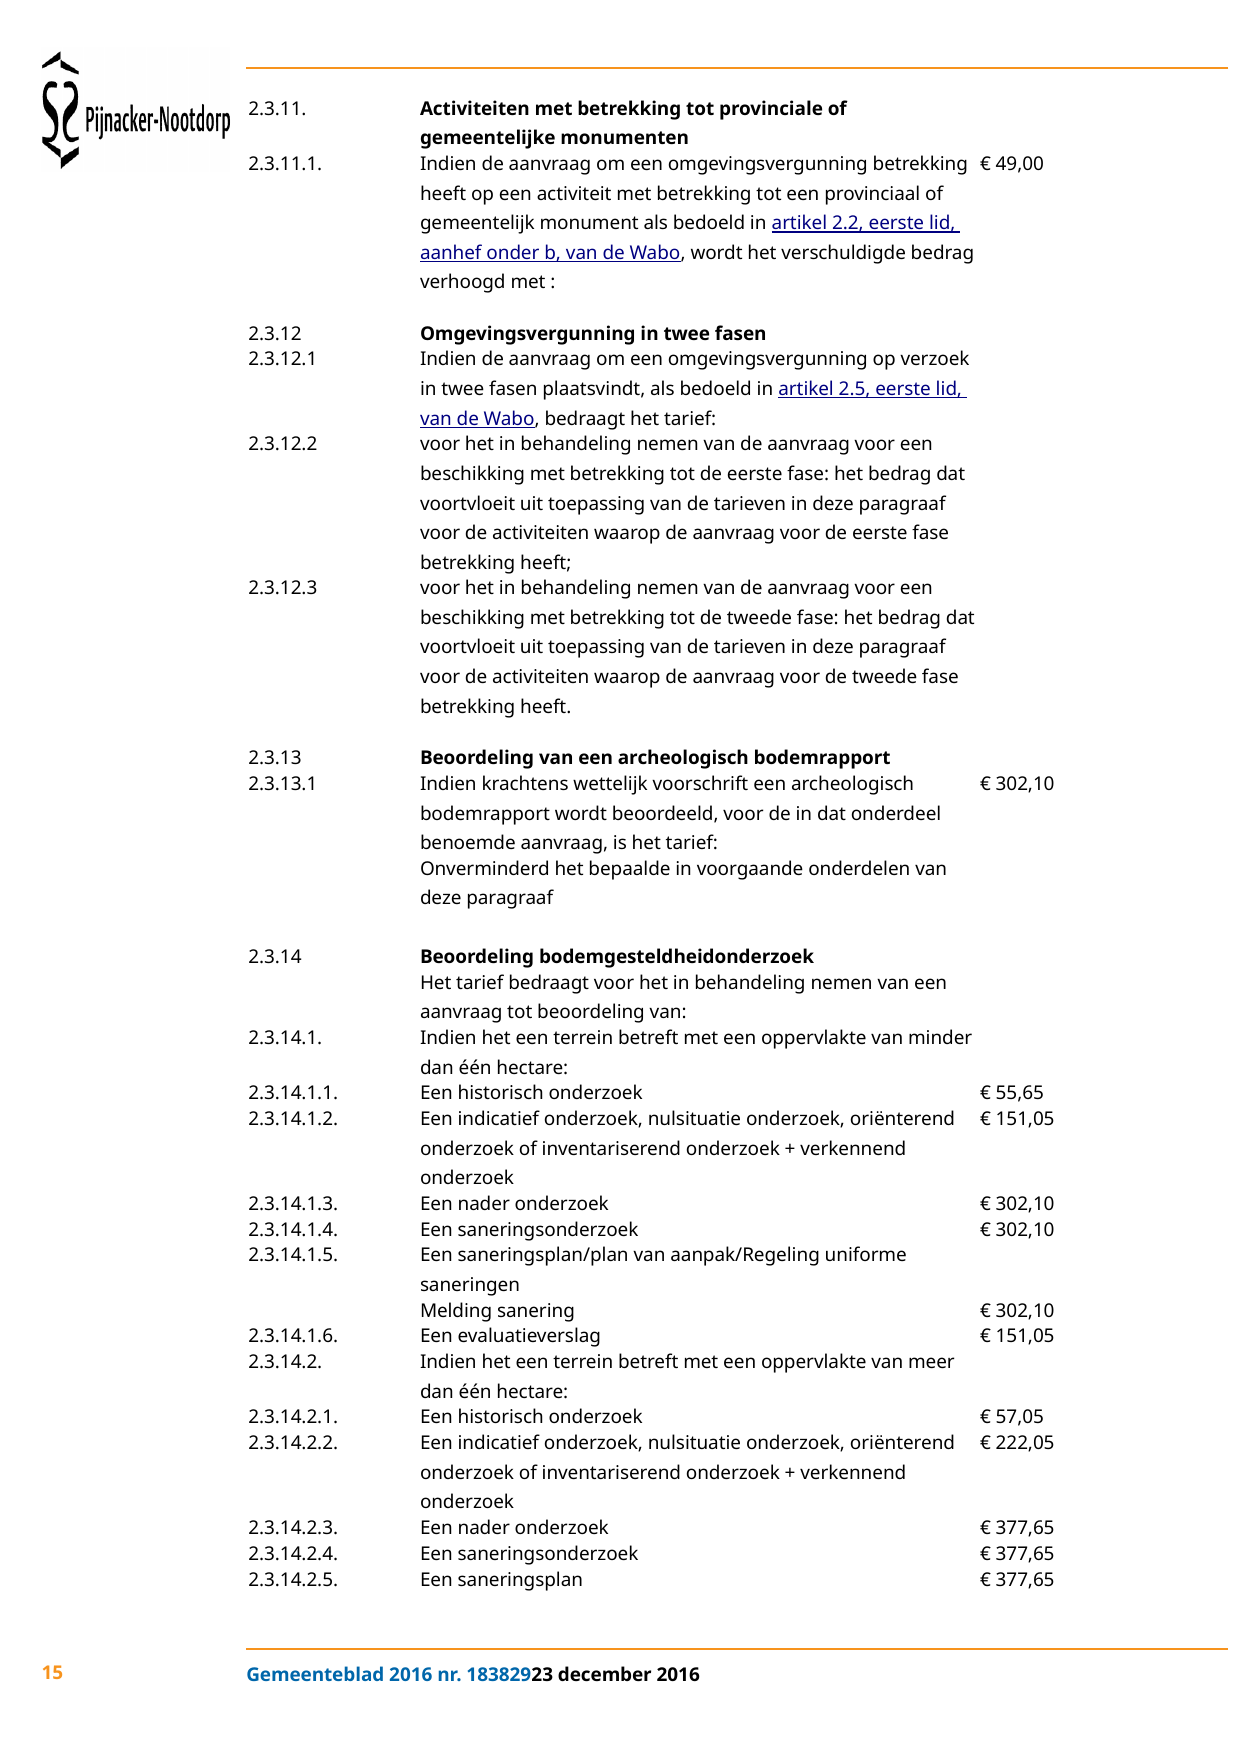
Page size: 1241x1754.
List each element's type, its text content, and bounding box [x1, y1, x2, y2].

table_cell 2.3.14.2.5. [248, 1566, 420, 1592]
table_cell Melding sanering [420, 1297, 980, 1323]
table_cell € 302,10 [980, 1216, 1152, 1242]
table_cell [980, 346, 1152, 431]
table_cell Een evaluatieverslag [420, 1323, 980, 1348]
table_cell [420, 294, 980, 320]
table_cell Een saneringsplan [420, 1566, 980, 1592]
table_cell [980, 95, 1152, 150]
table_cell 2.3.13.1 [248, 770, 420, 855]
table_cell 2.3.12.2 [248, 431, 420, 574]
table_cell Indien de aanvraag om een omgevingsvergunning betrekking heeft op een activiteit met betrekking tot een provinciaal of gemeentelijk monument als bedoeld in artikel 2.2, eerste lid, aanhef onder b, van de Wabo, wordt het verschuldigde bedrag verhoogd met : [420, 150, 980, 294]
table_header [980, 943, 1152, 969]
table_cell Een indicatief onderzoek, nulsituatie onderzoek, oriënterend onderzoek of inventariserend onderzoek + verkennend onderzoek [420, 1430, 980, 1514]
table_cell € 377,65 [980, 1566, 1152, 1592]
table_cell 2.3.14.1.6. [248, 1323, 420, 1348]
table_cell 2.3.14.1.2. [248, 1105, 420, 1190]
table_cell [980, 1242, 1152, 1297]
table_cell Een historisch onderzoek [420, 1404, 980, 1429]
table_cell [980, 719, 1152, 744]
table_cell 2.3.12.3 [248, 575, 420, 719]
table_cell 2.3.14.1.1. [248, 1080, 420, 1105]
table_cell [980, 969, 1152, 1024]
table_cell voor het in behandeling nemen van de aanvraag voor een beschikking met betrekking tot de tweede fase: het bedrag dat voortvloeit uit toepassing van de tarieven in deze paragraaf voor de activiteiten waarop de aanvraag voor de tweede fase betrekking heeft. [420, 575, 980, 719]
table_cell € 151,05 [980, 1323, 1152, 1348]
table_cell Een nader onderzoek [420, 1190, 980, 1216]
table_cell Een indicatief onderzoek, nulsituatie onderzoek, oriënterend onderzoek of inventariserend onderzoek + verkennend onderzoek [420, 1105, 980, 1190]
table_cell [980, 1349, 1152, 1404]
table_cell 2.3.14.2.4. [248, 1540, 420, 1566]
table_cell 2.3.14.1.4. [248, 1216, 420, 1242]
table_cell [420, 719, 980, 744]
table_cell [980, 575, 1152, 719]
table_cell [980, 1024, 1152, 1079]
table_cell 2.3.14.2.1. [248, 1404, 420, 1429]
table_cell 2.3.11.1. [248, 150, 420, 294]
table_cell Een nader onderzoek [420, 1514, 980, 1540]
table_cell Indien krachtens wettelijk voorschrift een archeologisch bodemrapport wordt beoordeeld, voor de in dat onderdeel benoemde aanvraag, is het tarief: [420, 770, 980, 855]
table_cell [980, 294, 1152, 320]
table_cell 2.3.14.1.5. [248, 1242, 420, 1297]
table_cell 2.3.14.2.3. [248, 1514, 420, 1540]
table_header Beoordeling bodemgesteldheidonderzoek [420, 943, 980, 969]
table_cell € 151,05 [980, 1105, 1152, 1190]
table_cell [248, 1297, 420, 1323]
table_cell 2.3.14.1. [248, 1024, 420, 1079]
table_cell 2.3.12 [248, 320, 420, 346]
table_cell € 57,05 [980, 1404, 1152, 1429]
table_cell € 302,10 [980, 1190, 1152, 1216]
table_cell 2.3.14.1.3. [248, 1190, 420, 1216]
table_cell € 49,00 [980, 150, 1152, 294]
table_cell Onverminderd het bepaalde in voorgaande onderdelen van deze paragraaf [420, 855, 980, 910]
table_cell Een saneringsonderzoek [420, 1216, 980, 1242]
table_cell € 55,65 [980, 1080, 1152, 1105]
table_cell Een saneringsonderzoek [420, 1540, 980, 1566]
table_cell € 302,10 [980, 1297, 1152, 1323]
table_cell Beoordeling van een archeologisch bodemrapport [420, 744, 980, 770]
table_cell [248, 294, 420, 320]
table_cell 2.3.11. [248, 95, 420, 150]
table_cell 2.3.14.2.2. [248, 1430, 420, 1514]
table_cell Omgevingsvergunning in twee fasen [420, 320, 980, 346]
table_header 2.3.14 [248, 943, 420, 969]
table_cell 2.3.13 [248, 744, 420, 770]
table_cell [248, 719, 420, 744]
table_cell [980, 320, 1152, 346]
table_cell [248, 969, 420, 1024]
picture [41, 47, 231, 172]
table_cell € 222,05 [980, 1430, 1152, 1514]
table_cell voor het in behandeling nemen van de aanvraag voor een beschikking met betrekking tot de eerste fase: het bedrag dat voortvloeit uit toepassing van de tarieven in deze paragraaf voor de activiteiten waarop de aanvraag voor de eerste fase betrekking heeft; [420, 431, 980, 574]
table_cell € 377,65 [980, 1540, 1152, 1566]
table_cell 2.3.14.2. [248, 1349, 420, 1404]
table_cell Het tarief bedraagt voor het in behandeling nemen van een aanvraag tot beoordeling van: [420, 969, 980, 1024]
table_cell € 302,10 [980, 770, 1152, 855]
table_cell [980, 744, 1152, 770]
table_cell Indien het een terrein betreft met een oppervlakte van minder dan één hectare: [420, 1024, 980, 1079]
table_cell 2.3.12.1 [248, 346, 420, 431]
table_cell € 377,65 [980, 1514, 1152, 1540]
table_cell Indien het een terrein betreft met een oppervlakte van meer dan één hectare: [420, 1349, 980, 1404]
table_cell Activiteiten met betrekking tot provinciale of gemeentelijke monumenten [420, 95, 980, 150]
table_cell Indien de aanvraag om een omgevingsvergunning op verzoek in twee fasen plaatsvindt, als bedoeld in artikel 2.5, eerste lid, van de Wabo, bedraagt het tarief: [420, 346, 980, 431]
table_cell [248, 855, 420, 910]
table_cell Een saneringsplan/plan van aanpak/Regeling uniforme saneringen [420, 1242, 980, 1297]
table_cell Een historisch onderzoek [420, 1080, 980, 1105]
table_cell [980, 431, 1152, 574]
table_cell [980, 855, 1152, 910]
